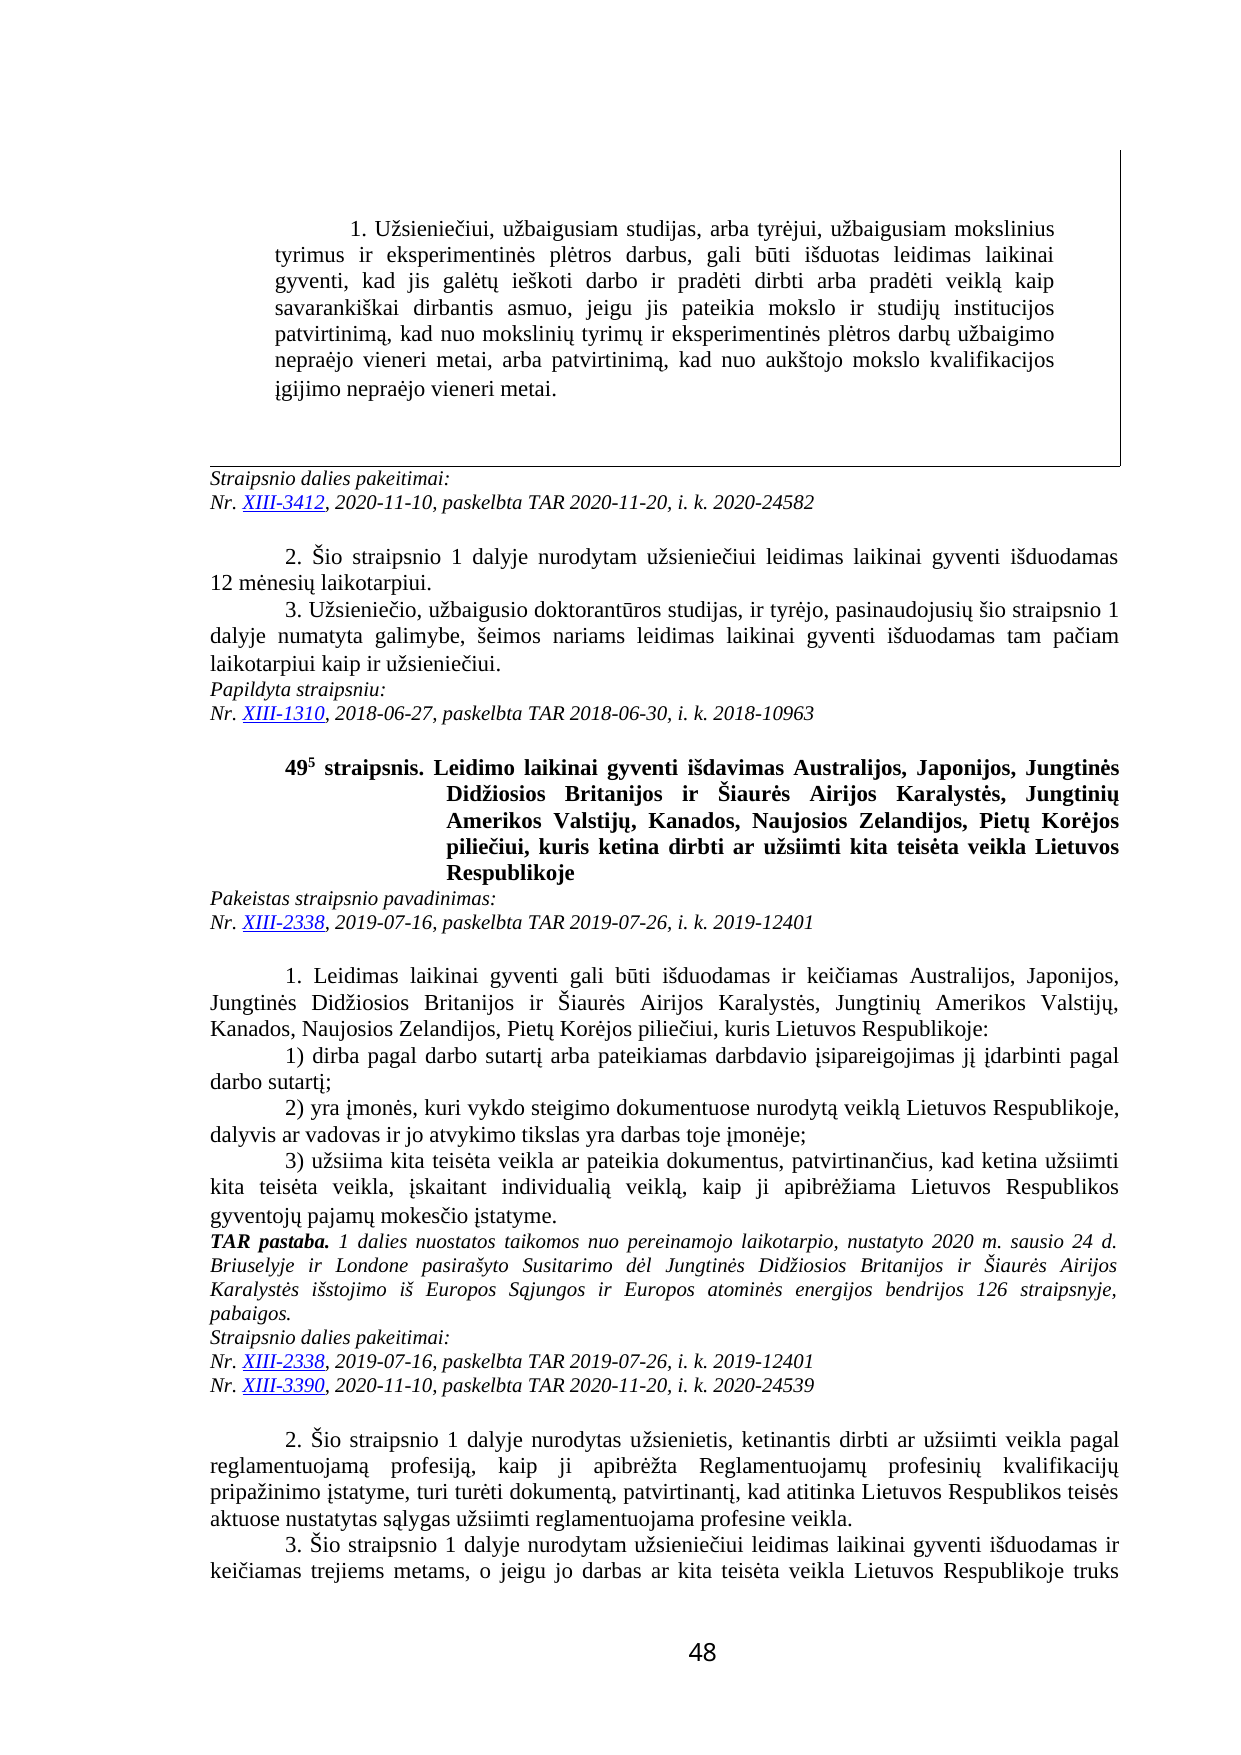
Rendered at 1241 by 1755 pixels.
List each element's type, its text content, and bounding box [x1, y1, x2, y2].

text 2. Šio straipsnio 1 dalyje nurodytas užsienietis, ketinantis dirbti ar užsiimti veikla pagal reglamentuojamą profesiją, kaip ji apibrėžta Reglamentuojamų profesinių kvalifikacijų pripažinimo įstatyme, turi turėti dokumentą, patvirtinantį, kad atitinka Lietuvos Respublikos teisės aktuose nustatytas sąlygas užsiimti reglamentuojama profesine veikla. [210, 1426, 1120, 1531]
text 3) užsiima kita teisėta veikla ar pateikia dokumentus, patvirtinančius, kad ketina užsiimti kita teisėta veikla, įskaitant individualią veiklą, kaip ji apibrėžiama Lietuvos Respublikos gyventojų pajamų mokesčio įstatyme. [210, 1147, 1120, 1228]
text 495 straipsnis. Leidimo laikinai gyventi išdavimas Australijos, Japonijos, Jungtinės Didžiosios Britanijos ir Šiaurės Airijos Karalystės, Jungtinių Amerikos Valstijų, Kanados, Naujosios Zelandijos, Pietų Korėjos piliečiui, kuris ketina dirbti ar užsiimti kita teisėta veikla Lietuvos Respublikoje [285, 754, 1120, 886]
text Straipsnio dalies pakeitimai: [210, 466, 1120, 490]
text Nr. XIII-3412, 2020-11-10, paskelbta TAR 2020-11-20, i. k. 2020-24582 [210, 490, 1120, 514]
text Nr. XIII-2338, 2019-07-16, paskelbta TAR 2019-07-26, i. k. 2019-12401 [210, 1349, 1120, 1373]
text 3. Užsieniečio, užbaigusio doktorantūros studijas, ir tyrėjo, pasinaudojusių šio straipsnio 1 dalyje numatyta galimybe, šeimos nariams leidimas laikinai gyventi išduodamas tam pačiam laikotarpiui kaip ir užsieniečiui. [210, 596, 1120, 677]
text TAR pastaba. 1 dalies nuostatos taikomos nuo pereinamojo laikotarpio, nustatyto 2020 m. sausio 24 d. Briuselyje ir Londone pasirašyto Susitarimo dėl Jungtinės Didžiosios Britanijos ir Šiaurės Airijos Karalystės išstojimo iš Europos Sąjungos ir Europos atominės energijos bendrijos 126 straipsnyje, pabaigos. [210, 1228, 1120, 1325]
text Papildyta straipsniu: [210, 677, 1120, 701]
text 2. Šio straipsnio 1 dalyje nurodytam užsieniečiui leidimas laikinai gyventi išduodamas 12 mėnesių laikotarpiui. [210, 543, 1120, 596]
text 2) yra įmonės, kuri vykdo steigimo dokumentuose nurodytą veiklą Lietuvos Respublikoje, dalyvis ar vadovas ir jo atvykimo tikslas yra darbas toje įmonėje; [210, 1094, 1120, 1147]
text Nr. XIII-2338, 2019-07-16, paskelbta TAR 2019-07-26, i. k. 2019-12401 [210, 910, 1120, 934]
text Nr. XIII-3390, 2020-11-10, paskelbta TAR 2020-11-20, i. k. 2020-24539 [210, 1373, 1120, 1397]
text 3. Šio straipsnio 1 dalyje nurodytam užsieniečiui leidimas laikinai gyventi išduodamas ir keičiamas trejiems metams, o jeigu jo darbas ar kita teisėta veikla Lietuvos Respublikoje truks [210, 1531, 1120, 1584]
text 1. Leidimas laikinai gyventi gali būti išduodamas ir keičiamas Australijos, Japonijos, Jungtinės Didžiosios Britanijos ir Šiaurės Airijos Karalystės, Jungtinių Amerikos Valstijų, Kanados, Naujosios Zelandijos, Pietų Korėjos piliečiui, kuris Lietuvos Respublikoje: [210, 963, 1120, 1042]
text 1. Užsieniečiui, užbaigusiam studijas, arba tyrėjui, užbaigusiam mokslinius tyrimus ir eksperimentinės plėtros darbus, gali būti išduotas leidimas laikinai gyventi, kad jis galėtų ieškoti darbo ir pradėti dirbti arba pradėti veiklą kaip savarankiškai dirbantis asmuo, jeigu jis pateikia mokslo ir studijų institucijos patvirtinimą, kad nuo mokslinių tyrimų ir eksperimentinės plėtros darbų užbaigimo nepraėjo vieneri metai, arba patvirtinimą, kad nuo aukštojo mokslo kvalifikacijos įgijimo nepraėjo vieneri metai. [210, 150, 1120, 466]
text Straipsnio dalies pakeitimai: [210, 1325, 1120, 1349]
text 1) dirba pagal darbo sutartį arba pateikiamas darbdavio įsipareigojimas jį įdarbinti pagal darbo sutartį; [210, 1042, 1120, 1094]
text Pakeistas straipsnio pavadinimas: [210, 886, 1120, 910]
text Nr. XIII-1310, 2018-06-27, paskelbta TAR 2018-06-30, i. k. 2018-10963 [210, 701, 1120, 725]
